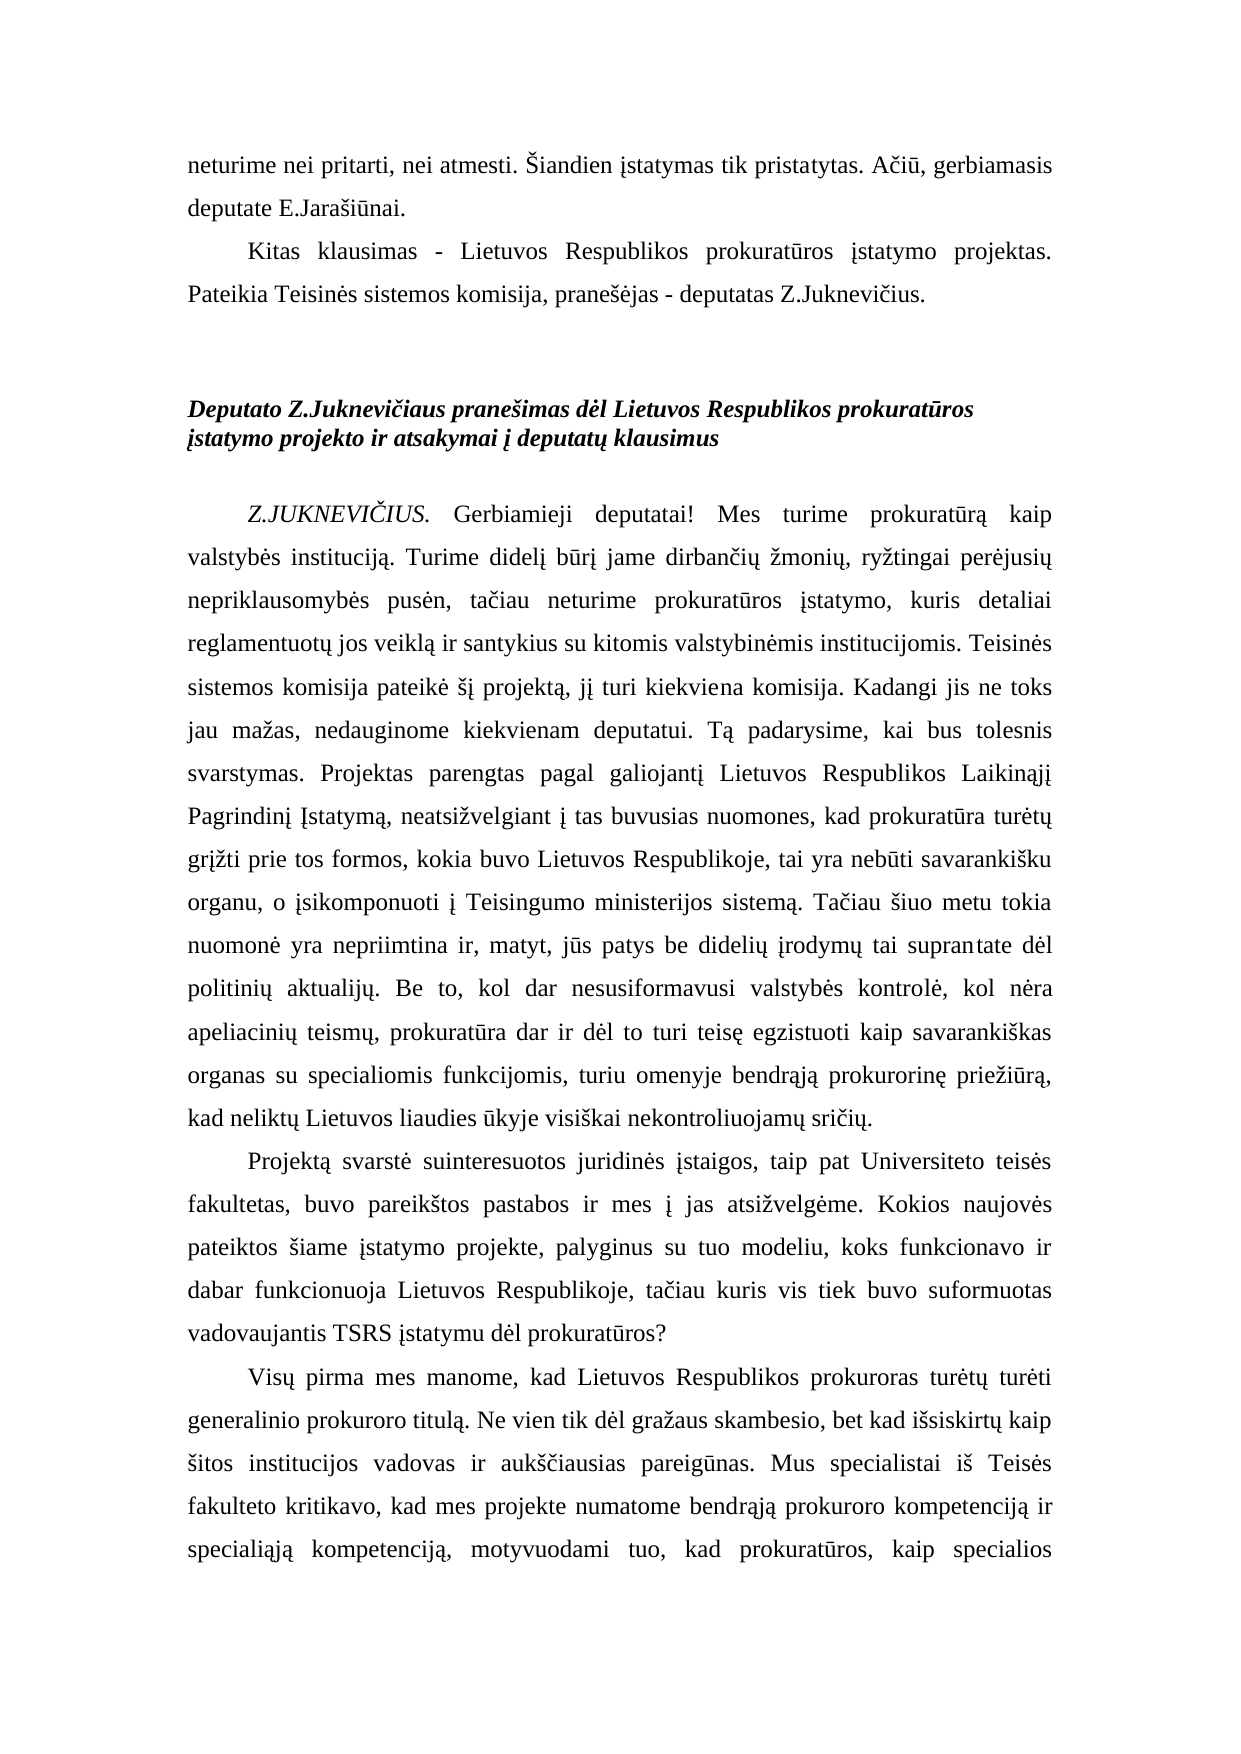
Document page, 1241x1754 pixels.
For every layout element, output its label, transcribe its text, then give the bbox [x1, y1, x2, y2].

text Z.JUKNEVIČIUS. Gerbiamieji deputatai! Mes turime prokuratūrą kaip valstybės instituciją. Turime didelį būrį jame dirbančių žmonių, ryžtingai perėjusių nepriklausomybės pusėn, tačiau neturime prokuratūros įstatymo, kuris detaliai reglamentuotų jos veiklą ir santykius su kitomis valstybinėmis institucijomis. Teisinės sistemos komisija pateikė šį projektą, jį turi kiekvie­na komisija. Kadangi jis ne toks jau mažas, nedauginome kiekvienam depu­tatui. Tą padarysime, kai bus tolesnis svarstymas. Projektas parengtas pagal galiojantį Lietuvos Respublikos Laikinąjį Pagrindinį Įstatymą, neatsižvel­giant į tas buvusias nuomones, kad prokuratūra turėtų grįžti prie tos formos, kokia buvo Lietuvos Respublikoje, tai yra nebūti savarankišku organu, o įsikomponuoti į Teisingumo ministerijos sistemą. Tačiau šiuo metu tokia nuomonė yra nepriimtina ir, matyt, jūs patys be didelių įrodymų tai supran­tate dėl politinių aktualijų. Be to, kol dar nesusiformavusi valstybės kontro­lė, kol nėra apeliacinių teismų, prokuratūra dar ir dėl to turi teisę egzistuoti kaip savarankiškas organas su specialiomis funkcijomis, turiu omenyje bendrąją prokurorinę priežiūrą, kad neliktų Lietuvos liaudies ūkyje visiškai nekontroliuojamų sričių. [187, 499, 1053, 1132]
text Projektą svarstė suinteresuotos juridinės įstaigos, taip pat Universiteto teisės fakultetas, buvo pareikštos pastabos ir mes į jas atsižvelgėme. Kokios naujovės pateiktos šiame įstatymo projekte, palyginus su tuo modeliu, koks funkcionavo ir dabar funkcionuoja Lietuvos Respublikoje, tačiau kuris vis tiek buvo suformuotas vadovaujantis TSRS įstatymu dėl prokuratūros? [187, 1146, 1053, 1347]
text neturime nei pritarti, nei atmesti. Šiandien įstatymas tik prista­tytas. Ačiū, gerbiamasis deputate E.Jarašiūnai. [187, 150, 1053, 222]
text Kitas klausimas - Lietuvos Respublikos prokuratūros įstatymo projektas. Pateikia Teisinės sistemos komisija, pranešėjas - deputatas Z.Juknevičius. [187, 236, 1053, 308]
text Visų pirma mes manome, kad Lietuvos Respublikos prokuroras turėtų turėti generalinio prokuroro titulą. Ne vien tik dėl gražaus skambesio, bet kad išsiskirtų kaip šitos institucijos vadovas ir aukščiausias pareigūnas. Mus specialistai iš Teisės fakulteto kritikavo, kad mes projekte numatome bend­rąją prokuroro kompetenciją ir specialiąją kompetenciją, motyvuodami tuo, kad prokuratūros, kaip specialios [187, 1362, 1053, 1563]
subtitle Deputato Z.Juknevičiaus pranešimas dėl Lietuvos Respublikos prokuratūros įstatymo projekto ir atsakymai į deputatų klausimus [187, 394, 1053, 451]
